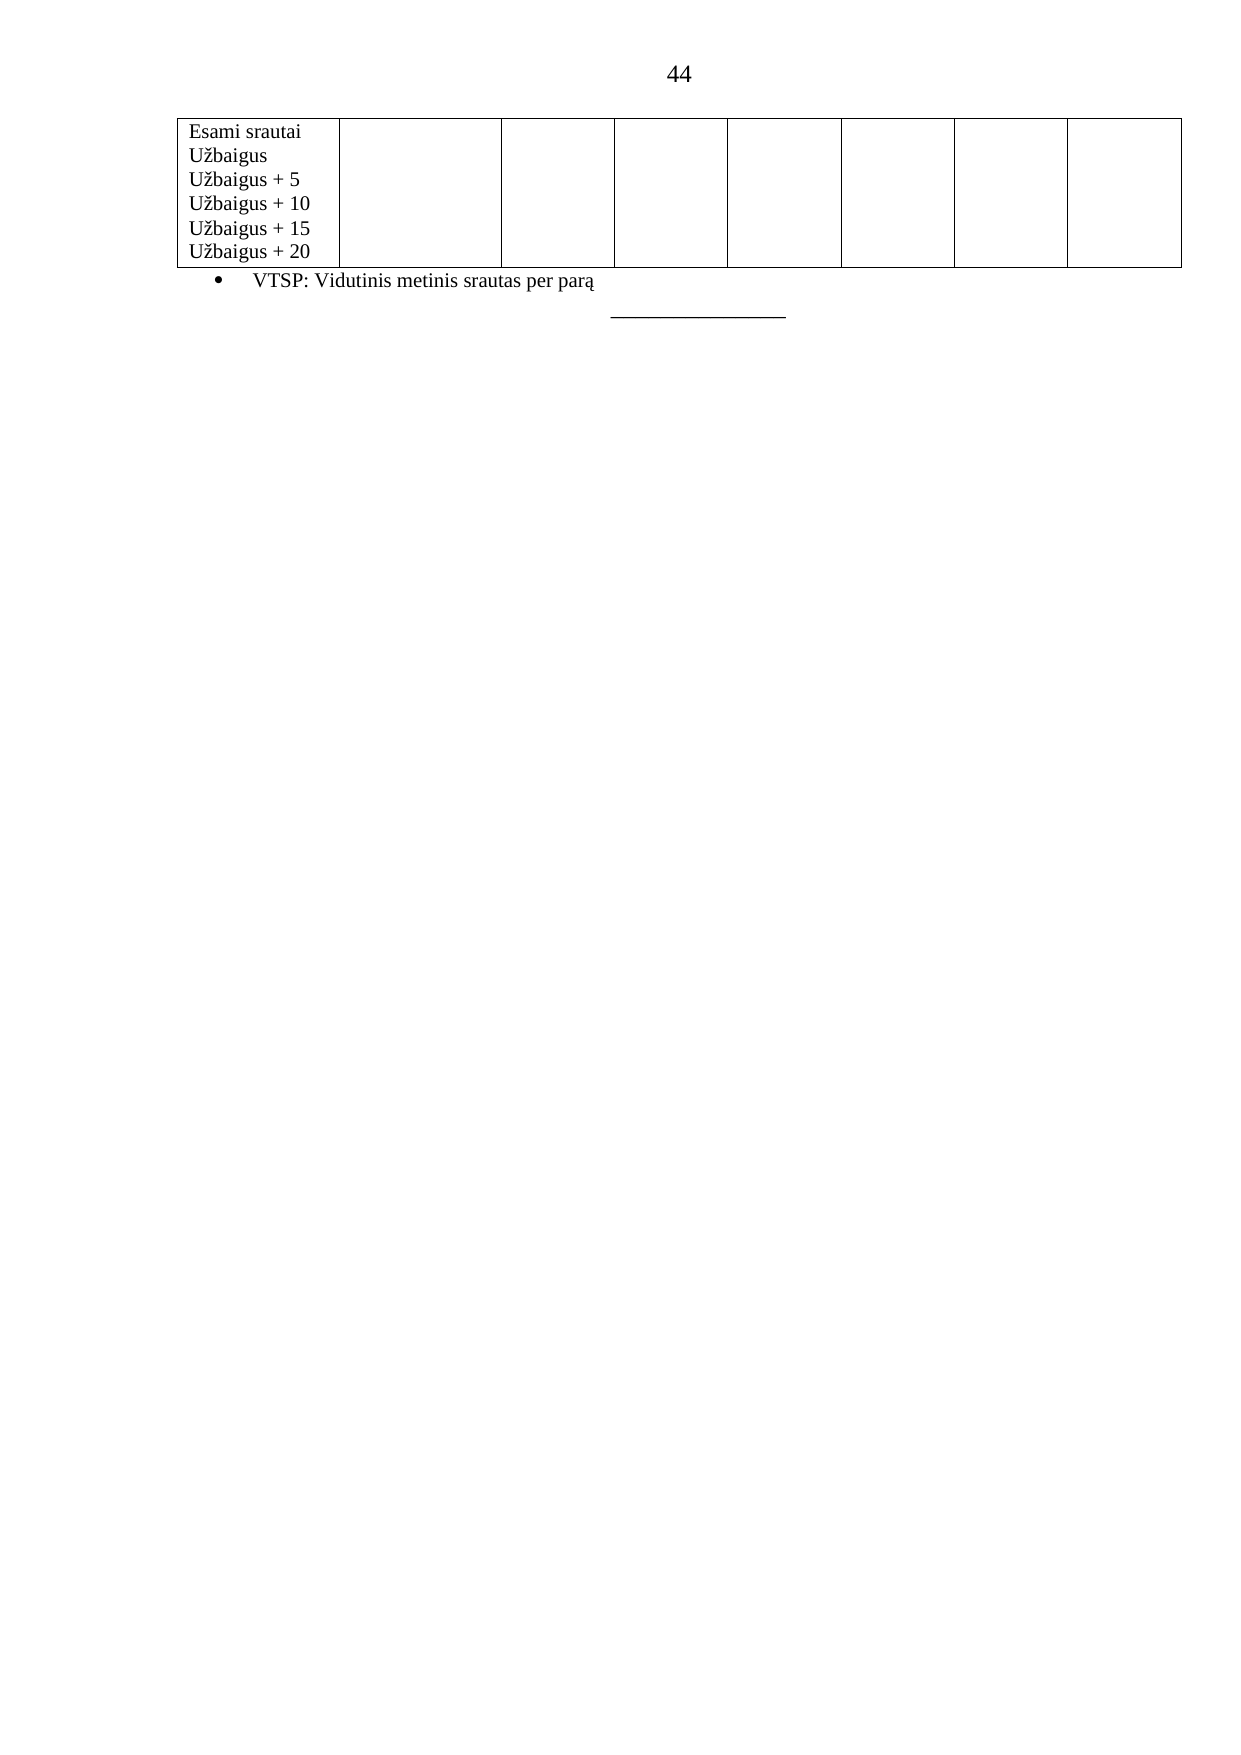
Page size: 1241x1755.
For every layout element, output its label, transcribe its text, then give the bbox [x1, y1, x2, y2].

table_cell [728, 119, 841, 267]
table_cell [615, 119, 727, 267]
table_cell Esami srautai Užbaigus Užbaigus + 5 Užbaigus + 10 Užbaigus + 15 Užbaigus + 20 [178, 119, 339, 267]
text ______________ [215, 292, 1181, 321]
table_cell [955, 119, 1067, 267]
table_cell [842, 119, 954, 267]
table_cell [502, 119, 614, 267]
table_cell [340, 119, 501, 267]
text  VTSP: Vidutinis metinis srautas per parą [215, 268, 1181, 292]
table_cell [1068, 119, 1181, 267]
